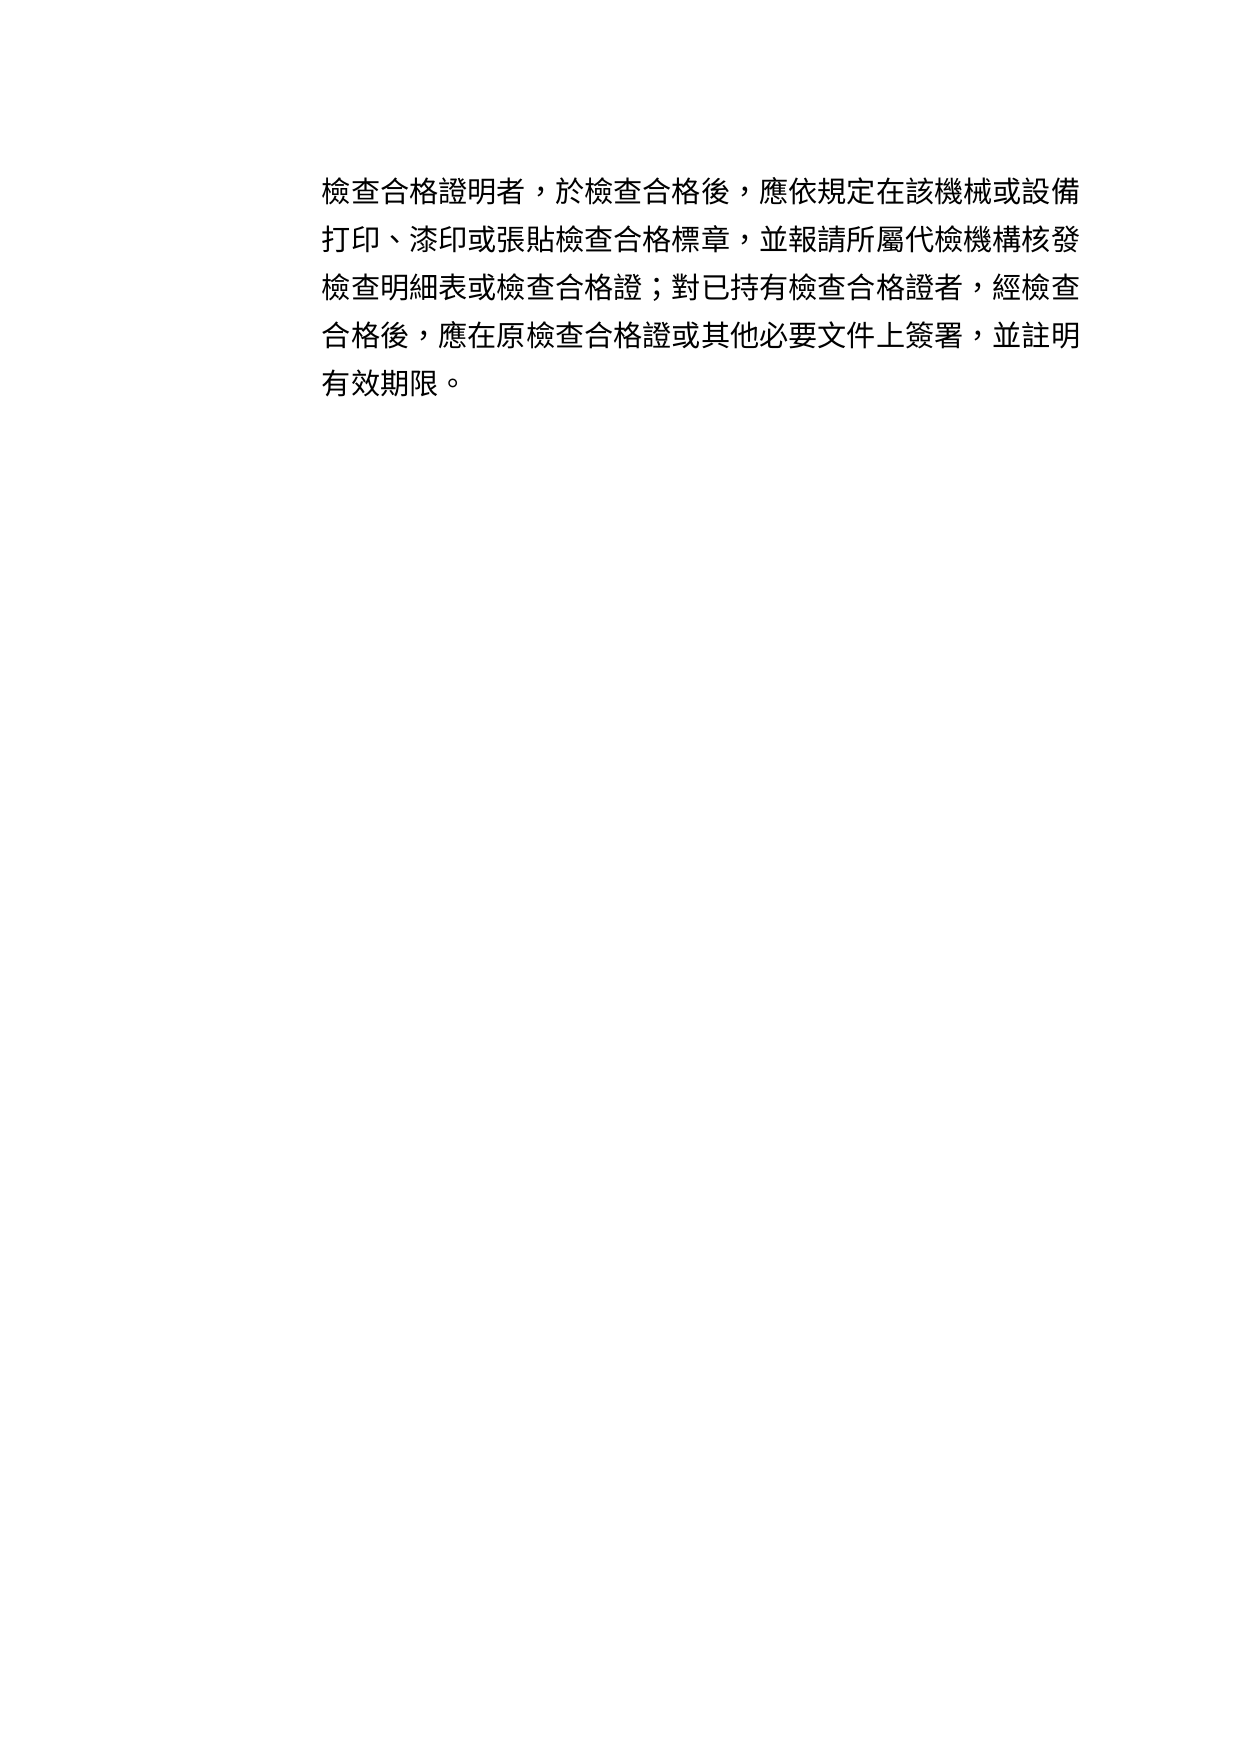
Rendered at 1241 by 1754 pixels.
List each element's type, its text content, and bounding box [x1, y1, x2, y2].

text 檢查合格證明者，於檢查合格後，應依規定在該機械或設備打印、漆印或張貼檢查合格標章，並報請所屬代檢機構核發檢查明細表或檢查合格證；對已持有檢查合格證者，經檢查合格後，應在原檢查合格證或其他必要文件上簽署，並註明有效期限。 [179, 164, 1092, 404]
